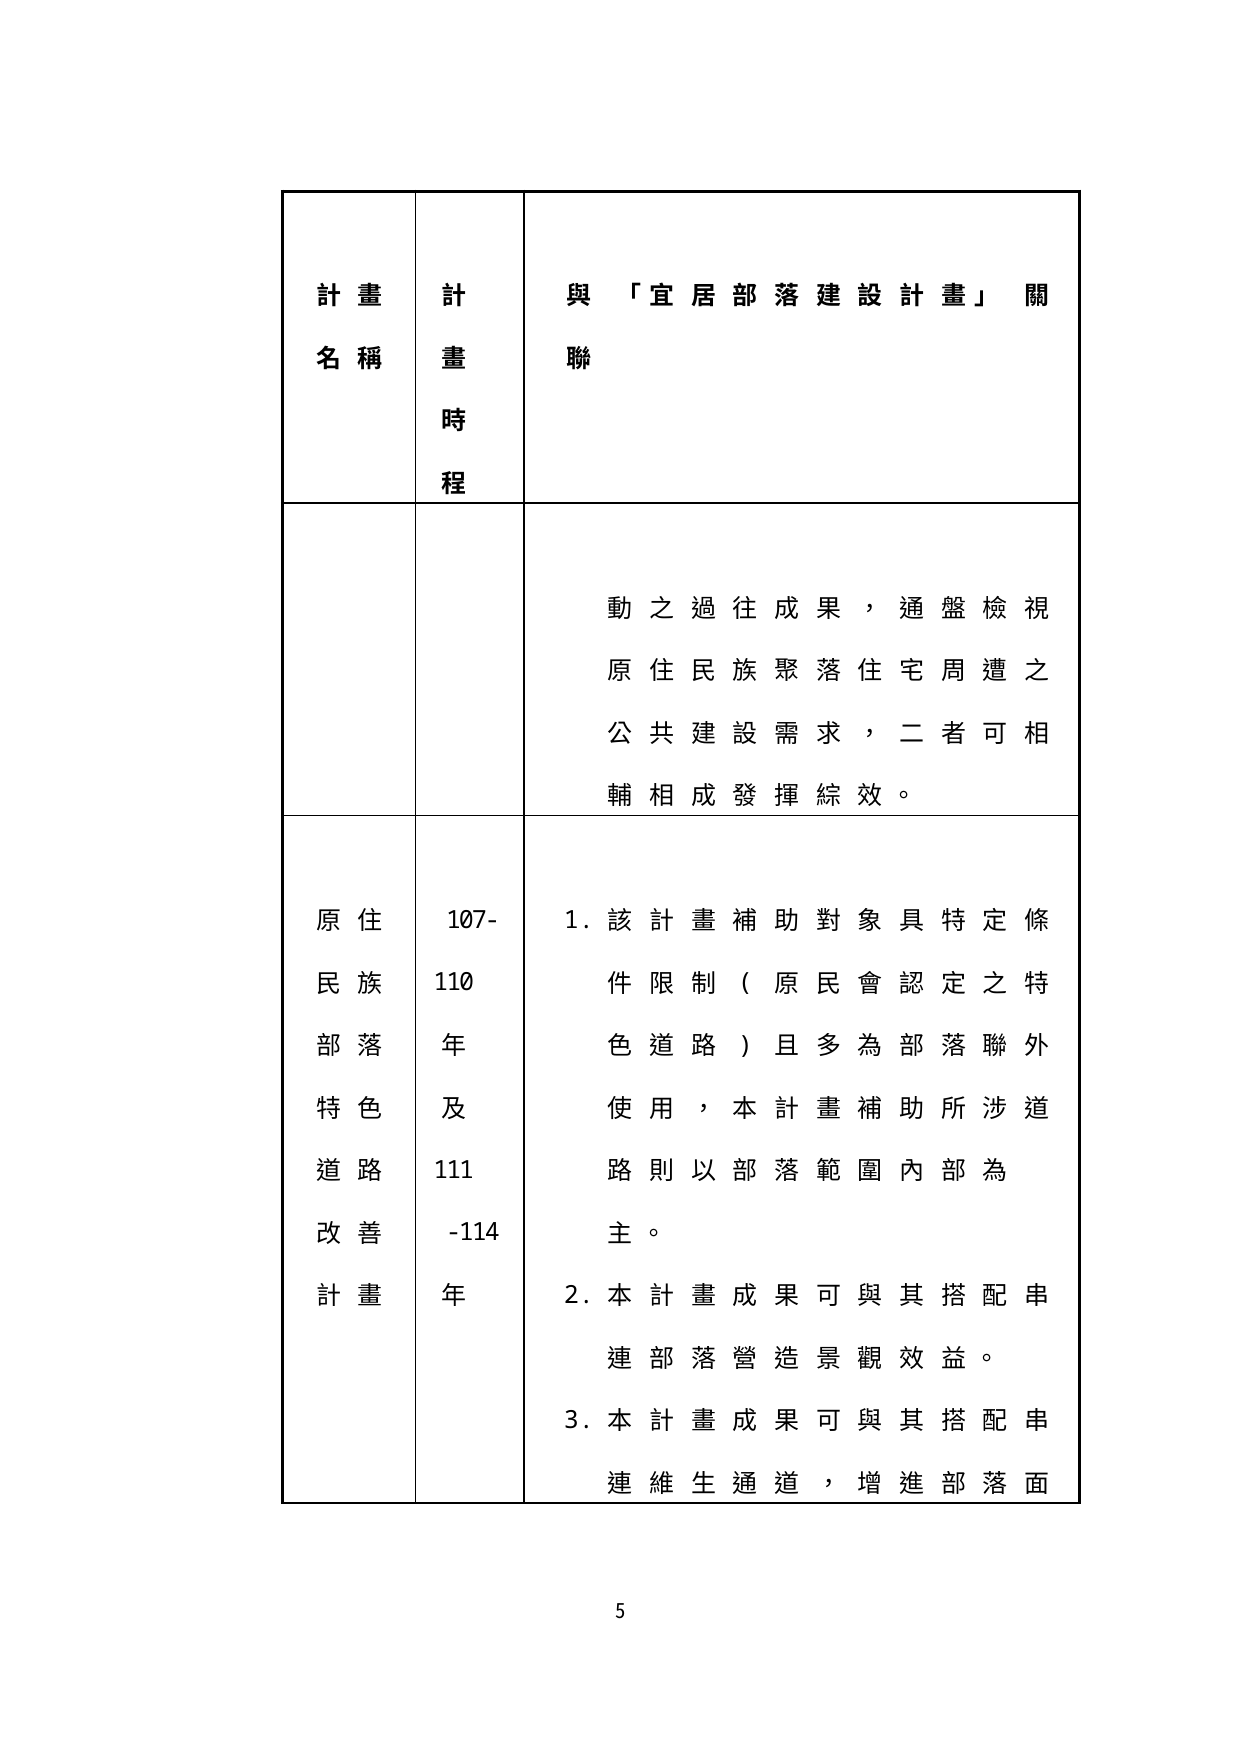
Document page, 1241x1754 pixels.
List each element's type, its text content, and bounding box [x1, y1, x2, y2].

table_header 計畫時程 [416, 193, 523, 502]
table_cell [416, 504, 523, 814]
table_cell 1.該計畫補助對象具特定條件限制(原民會認定之特色道路)且多為部落聯外使用，本計畫補助所涉道路則以部落範圍內部為主。 2.本計畫成果可與其搭配串連部落營造景觀效益。 3.本計畫成果可與其搭配串連維生通道，增進部落面 [525, 816, 1078, 1502]
table_cell 原住民族部落特色道路改善計畫 [284, 816, 415, 1502]
table_header 與「宜居部落建設計畫」關聯 [525, 193, 1078, 502]
table_cell 動之過往成果，通盤檢視原住民族聚落住宅周遭之公共建設需求，二者可相輔相成發揮綜效。 [525, 504, 1078, 814]
table_header 計畫名稱 [284, 193, 415, 502]
table_cell 107-110年及111 -114年 [416, 816, 523, 1502]
table_cell [284, 504, 415, 814]
